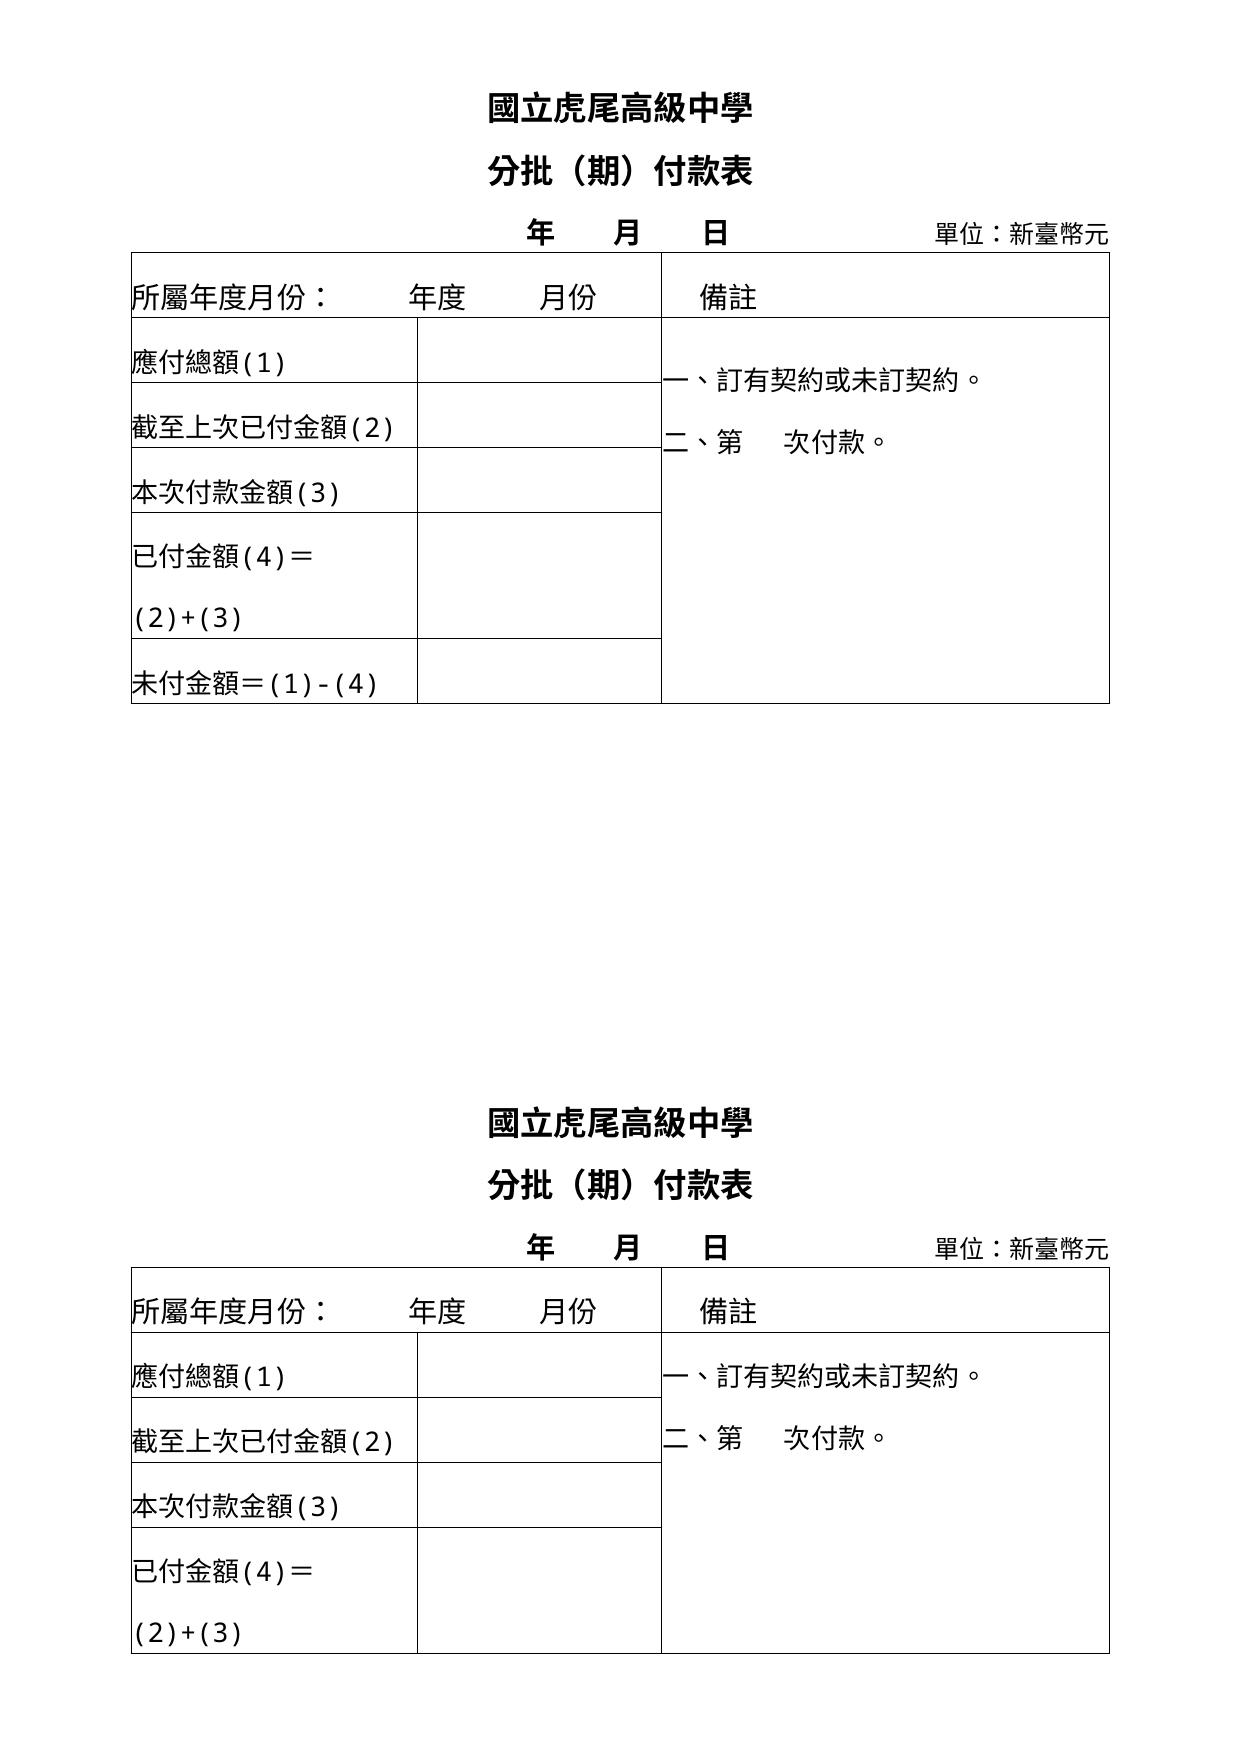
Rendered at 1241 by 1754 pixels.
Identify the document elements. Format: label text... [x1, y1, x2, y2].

table_cell 所屬年度月份： 年度 月份 [132, 1268, 661, 1332]
table_cell 未付金額＝(1)-(4) [132, 639, 417, 703]
table_cell [418, 1333, 661, 1397]
table_cell [418, 1528, 661, 1653]
table_cell [418, 1398, 661, 1462]
table_cell 一、訂有契約或未訂契約。 二、第 次付款。 [662, 318, 1109, 703]
table_cell [418, 448, 661, 512]
table_cell 已付金額(4)＝(2)+(3) [132, 513, 417, 638]
table_cell 所屬年度月份： 年度 月份 [132, 253, 661, 317]
table_cell 截至上次已付金額(2) [132, 383, 417, 447]
table_cell 已付金額(4)＝(2)+(3) [132, 1528, 417, 1653]
table_header 國立虎尾高級中學 分批（期）付款表 年 月 日 單位：新臺幣元 [131, 65, 1109, 252]
table_header 國立虎尾高級中學 分批（期）付款表 年 月 日 單位：新臺幣元 [131, 1079, 1109, 1267]
table_cell [418, 513, 661, 638]
table_cell 本次付款金額(3) [132, 448, 417, 512]
table_cell 應付總額(1) [132, 1333, 417, 1397]
table_cell [418, 1463, 661, 1527]
table_cell 備註 [662, 253, 1109, 317]
table_cell 應付總額(1) [132, 318, 417, 382]
table_cell 截至上次已付金額(2) [132, 1398, 417, 1462]
table_cell 本次付款金額(3) [132, 1463, 417, 1527]
table_cell [418, 383, 661, 447]
table_cell [418, 639, 661, 703]
table_cell 備註 [662, 1268, 1109, 1332]
table_cell [418, 318, 661, 382]
table_cell 一、訂有契約或未訂契約。 二、第 次付款。 [662, 1333, 1109, 1653]
